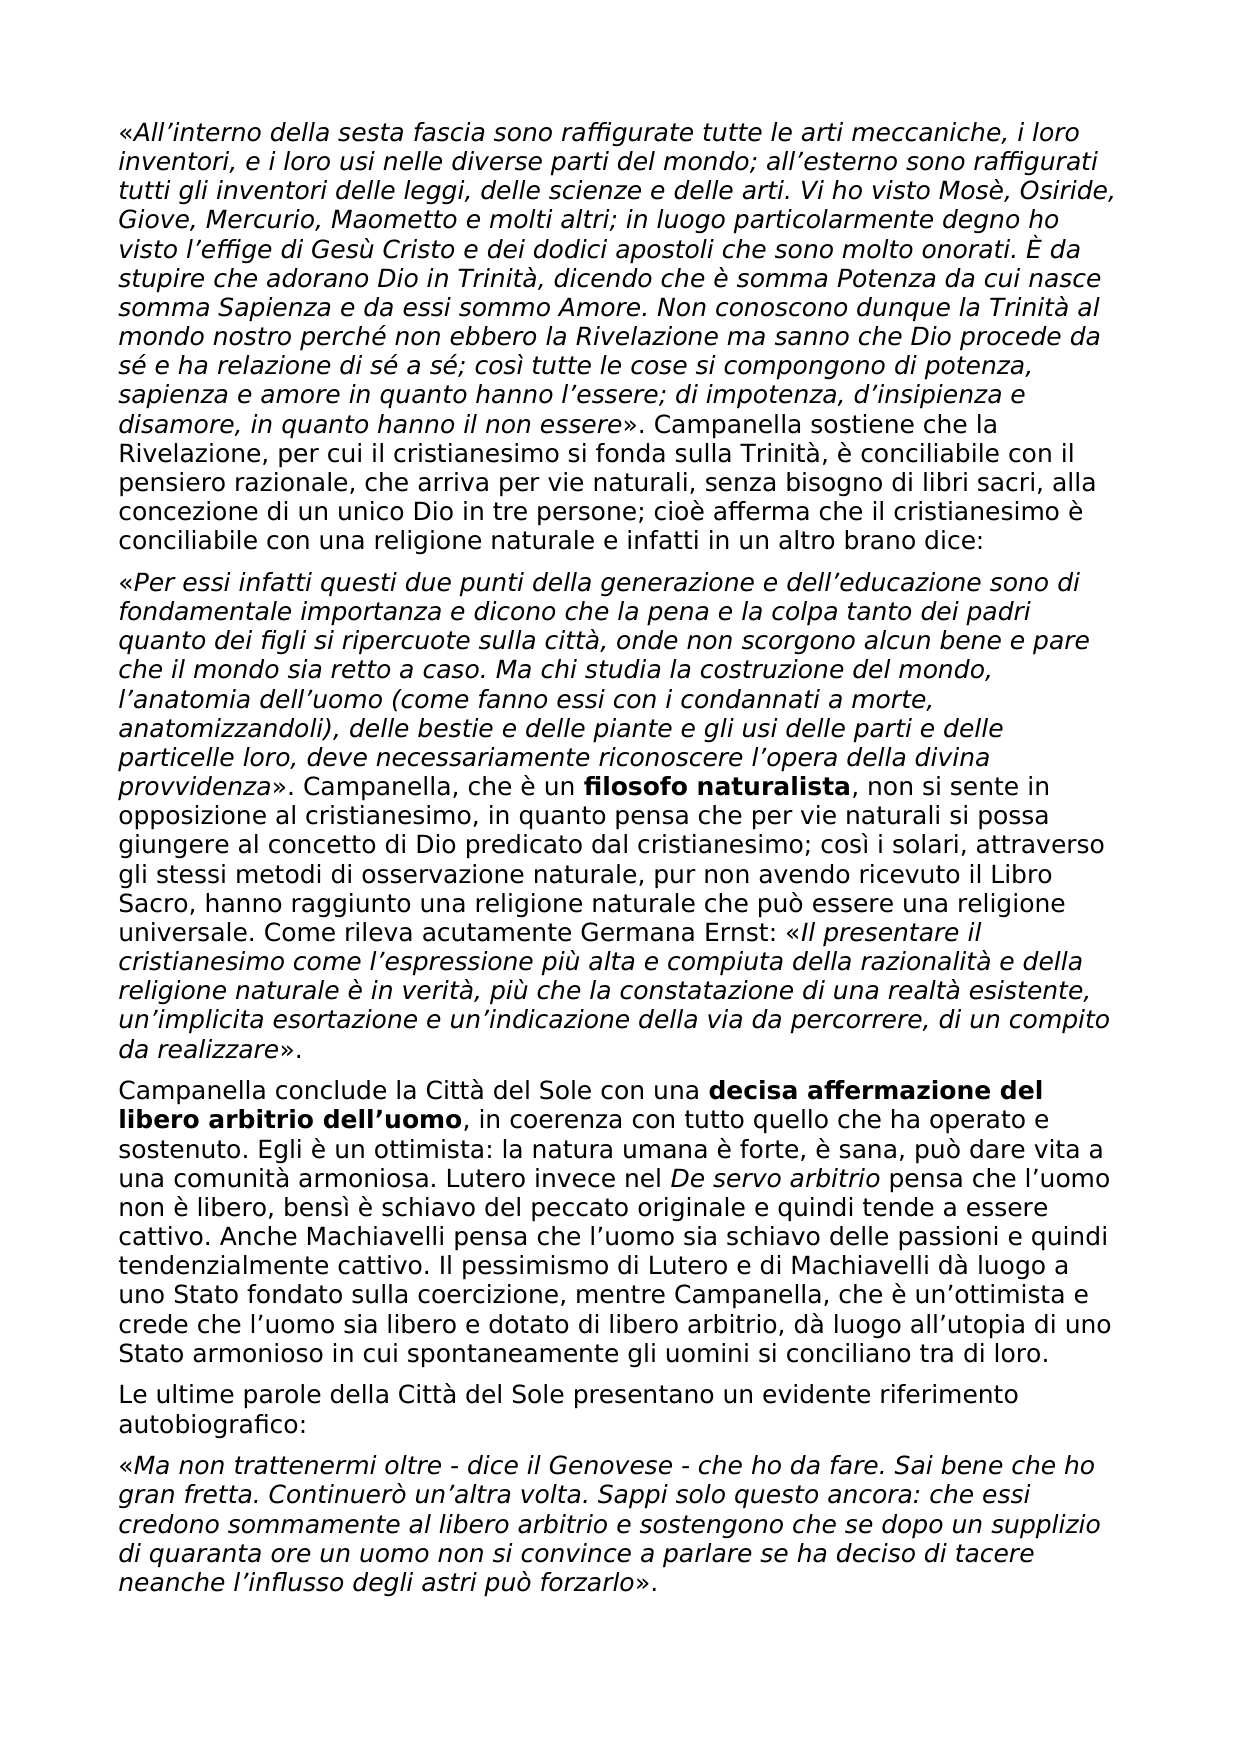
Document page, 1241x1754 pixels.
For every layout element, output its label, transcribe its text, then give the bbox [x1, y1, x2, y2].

text «Per essi infatti questi due punti della generazione e dell’educazione sono di fondamentale importanza e dicono che la pena e la colpa tanto dei padri quanto dei figli si ripercuote sulla città, onde non scorgono alcun bene e pare che il mondo sia retto a caso. Ma chi studia la costruzione del mondo, l’anatomia dell’uomo (come fanno essi con i condannati a morte, anatomizzandoli), delle bestie e delle piante e gli usi delle parti e delle particelle loro, deve necessariamente riconoscere l’opera della divina provvidenza». Campanella, che è un filosofo naturalista, non si sente in opposizione al cristianesimo, in quanto pensa che per vie naturali si possa giungere al concetto di Dio predicato dal cristianesimo; così i solari, attraverso gli stessi metodi di osservazione naturale, pur non avendo ricevuto il Libro Sacro, hanno raggiunto una religione naturale che può essere una religione universale. Come rileva acutamente Germana Ernst: «Il presentare il cristianesimo come l’espressione più alta e compiuta della razionalità e della religione naturale è in verità, più che la constatazione di una realtà esistente, un’implicita esortazione e un’indicazione della via da percorrere, di un compito da realizzare». [118, 568, 1122, 1064]
text «All’interno della sesta fascia sono raffigurate tutte le arti meccaniche, i loro inventori, e i loro usi nelle diverse parti del mondo; all’esterno sono raffigurati tutti gli inventori delle leggi, delle scienze e delle arti. Vi ho visto Mosè, Osiride, Giove, Mercurio, Maometto e molti altri; in luogo particolarmente degno ho visto l’effige di Gesù Cristo e dei dodici apostoli che sono molto onorati. È da stupire che adorano Dio in Trinità, dicendo che è somma Potenza da cui nasce somma Sapienza e da essi sommo Amore. Non conoscono dunque la Trinità al mondo nostro perché non ebbero la Rivelazione ma sanno che Dio procede da sé e ha relazione di sé a sé; così tutte le cose si compongono di potenza, sapienza e amore in quanto hanno l’essere; di impotenza, d’insipienza e disamore, in quanto hanno il non essere». Campanella sostiene che la Rivelazione, per cui il cristianesimo si fonda sulla Trinità, è conciliabile con il pensiero razionale, che arriva per vie naturali, senza bisogno di libri sacri, alla concezione di un unico Dio in tre persone; cioè afferma che il cristianesimo è conciliabile con una religione naturale e infatti in un altro brano dice: [118, 118, 1122, 556]
text Campanella conclude la Città del Sole con una decisa affermazione del libero arbitrio dell’uomo, in coerenza con tutto quello che ha operato e sostenuto. Egli è un ottimista: la natura umana è forte, è sana, può dare vita a una comunità armoniosa. Lutero invece nel De servo arbitrio pensa che l’uomo non è libero, bensì è schiavo del peccato originale e quindi tende a essere cattivo. Anche Machiavelli pensa che l’uomo sia schiavo delle passioni e quindi tendenzialmente cattivo. Il pessimismo di Lutero e di Machiavelli dà luogo a uno Stato fondato sulla coercizione, mentre Campanella, che è un’ottimista e crede che l’uomo sia libero e dotato di libero arbitrio, dà luogo all’utopia di uno Stato armonioso in cui spontaneamente gli uomini si conciliano tra di loro. [118, 1076, 1122, 1368]
text Le ultime parole della Città del Sole presentano un evidente riferimento autobiografico: [118, 1381, 1122, 1439]
text «Ma non trattenermi oltre - dice il Genovese - che ho da fare. Sai bene che ho gran fretta. Continuerò un’altra volta. Sappi solo questo ancora: che essi credono sommamente al libero arbitrio e sostengono che se dopo un supplizio di quaranta ore un uomo non si convince a parlare se ha deciso di tacere neanche l’influsso degli astri può forzarlo». [118, 1451, 1122, 1597]
